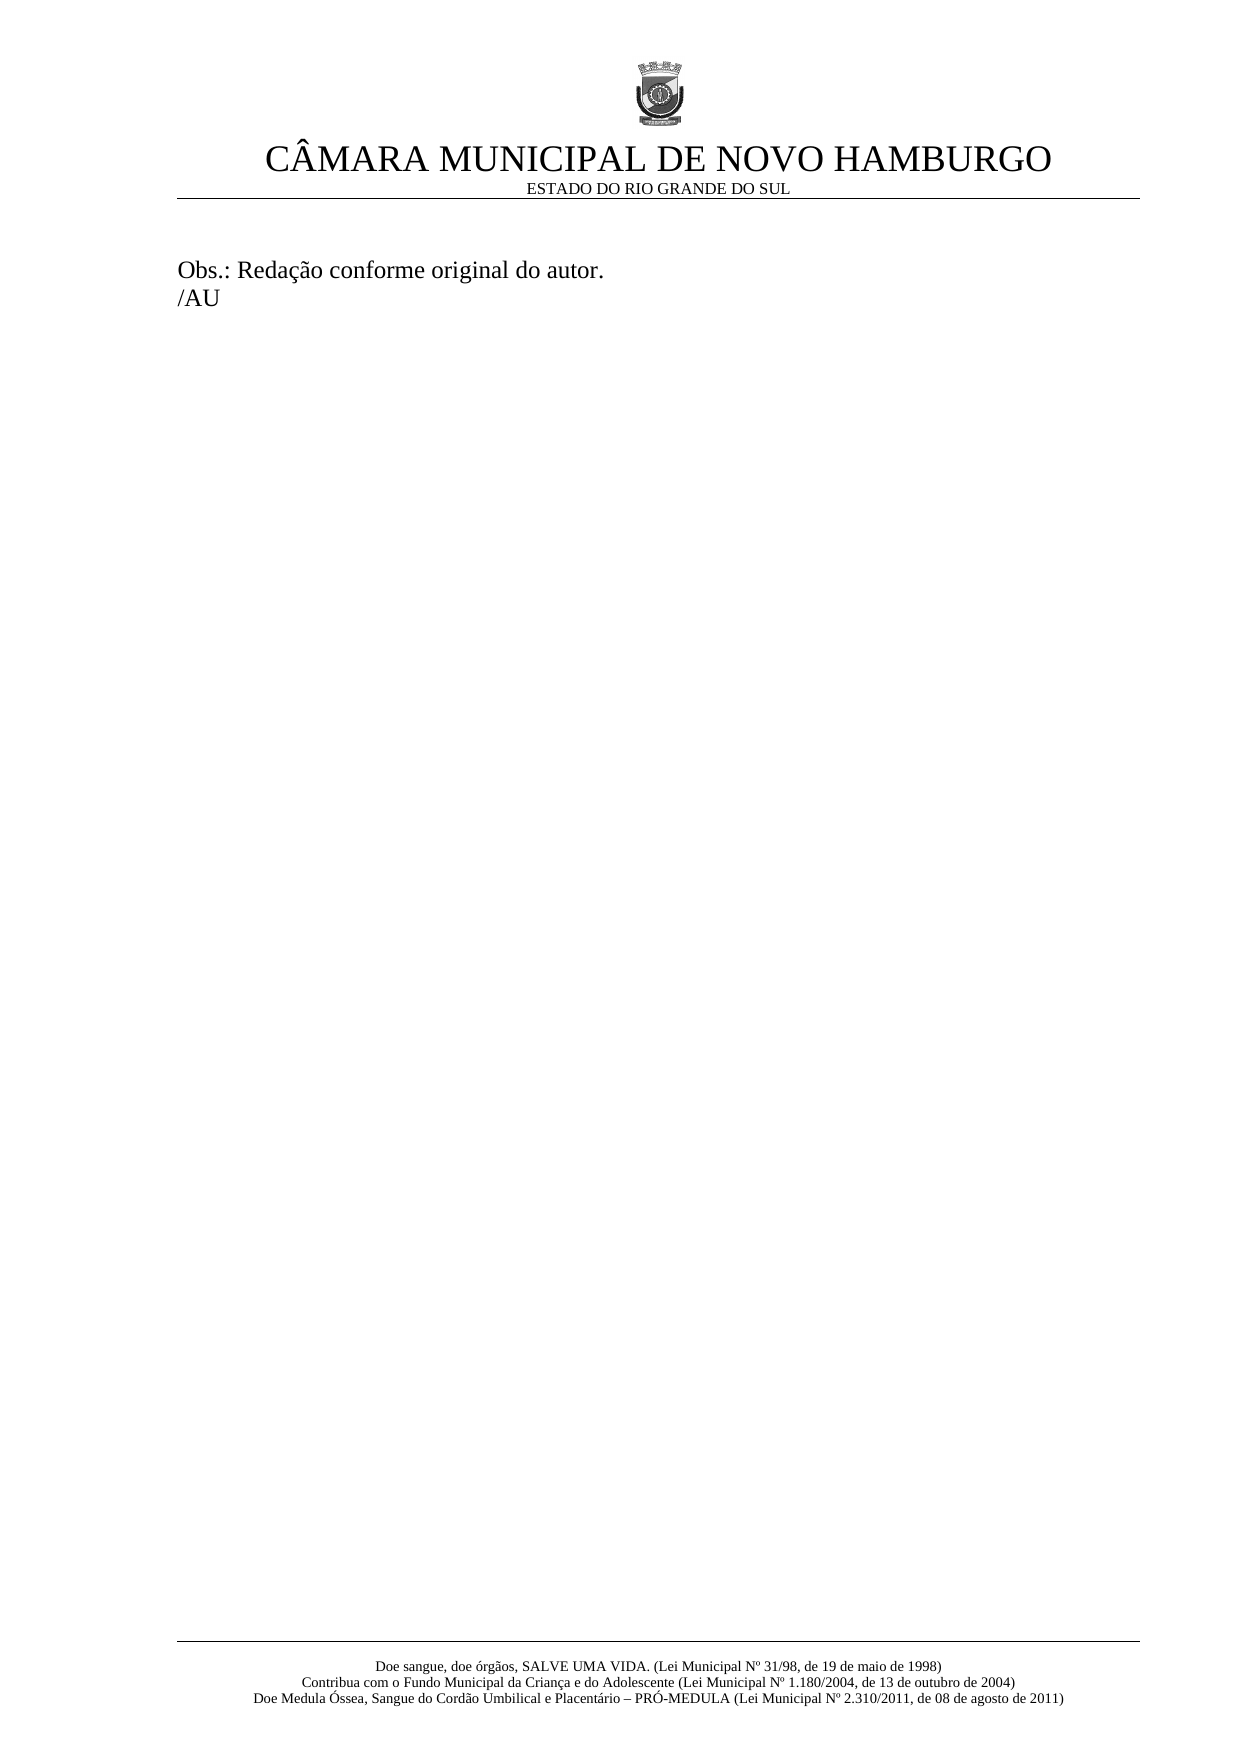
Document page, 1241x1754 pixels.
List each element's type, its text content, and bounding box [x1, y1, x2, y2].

text Obs.: Redação conforme original do autor. [177, 256, 1140, 284]
text /AU [177, 284, 1140, 311]
